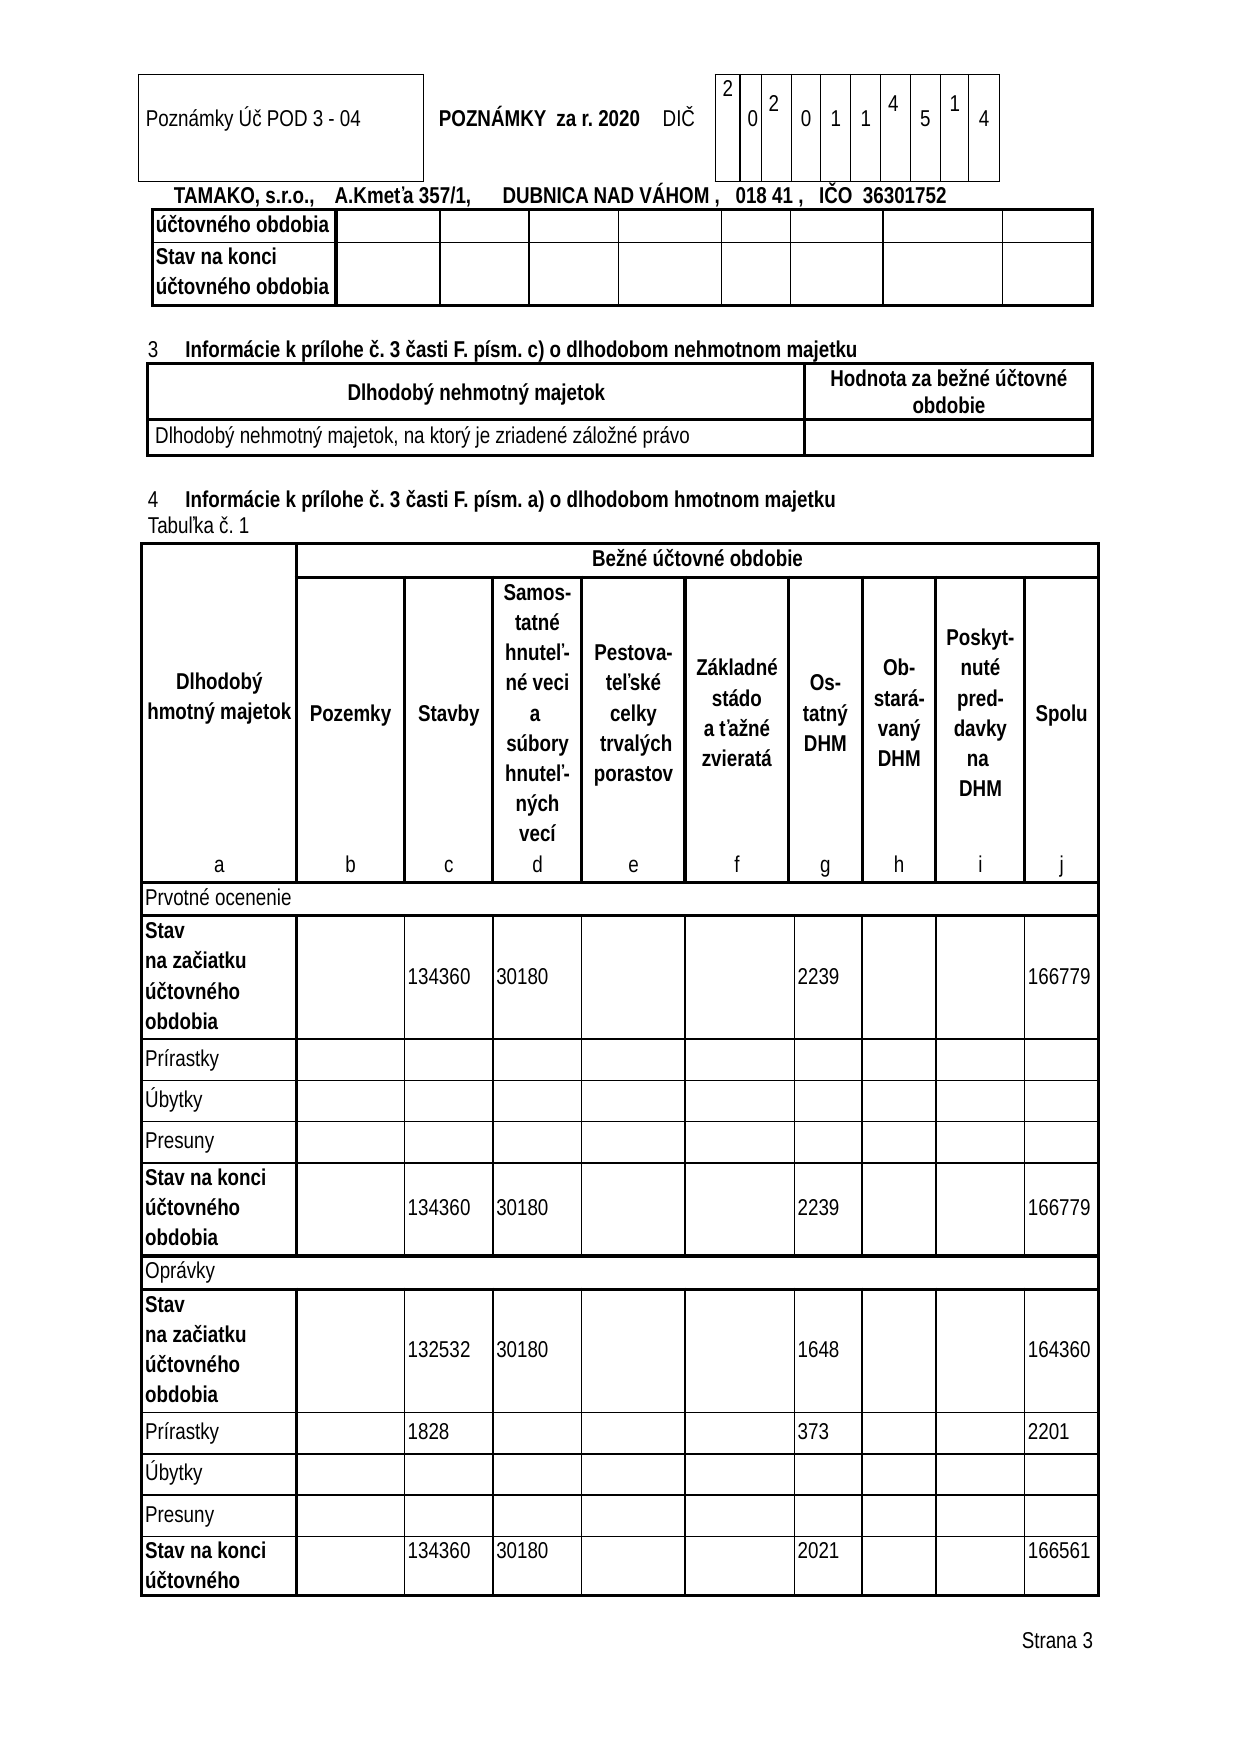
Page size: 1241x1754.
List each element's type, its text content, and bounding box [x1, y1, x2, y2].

table_cell Pestova-teľské celky trvalých porastov [583, 579, 683, 851]
table_cell [582, 1413, 684, 1453]
table_cell i [937, 851, 1023, 881]
table_cell Prírastky [143, 1413, 295, 1453]
table_cell [686, 1040, 794, 1079]
table_cell [863, 1496, 935, 1536]
table_cell [1025, 1122, 1097, 1162]
table_cell [686, 1291, 794, 1412]
table_cell Stav na konci účtovného obdobia [154, 243, 334, 303]
title Informácie k prílohe č. 3 časti F. písm. a) o dlhodobom hmotnom majetku [148, 486, 1093, 512]
table_header Dlhodobý nehmotný majetok [149, 365, 803, 418]
table_cell [298, 1537, 404, 1594]
table_header Bežné účtovné obdobie [298, 545, 1097, 576]
table_cell [795, 1496, 861, 1536]
table_cell Stav na začiatku účtovného obdobia [143, 1291, 295, 1412]
table_cell 30180 [494, 1537, 581, 1594]
table_cell 2239 [795, 1164, 861, 1254]
table_cell [686, 1081, 794, 1121]
table_cell [405, 1081, 492, 1121]
table_cell 373 [795, 1413, 861, 1453]
table_cell [686, 1496, 794, 1536]
table_cell [686, 1122, 794, 1162]
table_cell 1648 [795, 1291, 861, 1412]
table_cell [686, 1537, 794, 1594]
table_cell j [1026, 851, 1097, 881]
table_cell [405, 1122, 492, 1162]
table_cell 132532 [405, 1291, 492, 1412]
table_cell [582, 1164, 684, 1254]
table_cell [863, 1455, 935, 1494]
table_cell [405, 1496, 492, 1536]
table_cell 134360 [405, 1537, 492, 1594]
table_cell [937, 1122, 1024, 1162]
table_cell [494, 1122, 581, 1162]
table_cell f [687, 851, 787, 881]
table_cell [441, 211, 528, 242]
table_cell [863, 1413, 935, 1453]
table_cell [582, 1496, 684, 1536]
table_cell 164360 [1025, 1291, 1097, 1412]
table_cell [582, 1081, 684, 1121]
table_cell [795, 1455, 861, 1494]
table_cell [1025, 1496, 1097, 1536]
table_cell Prírastky [143, 1040, 295, 1079]
table_cell [298, 1122, 404, 1162]
table_cell [791, 211, 882, 242]
table_cell [494, 1413, 581, 1453]
table_cell [863, 1164, 935, 1254]
table_cell [1025, 1455, 1097, 1494]
table_cell [795, 1081, 861, 1121]
table_cell [338, 243, 439, 303]
table_cell [806, 421, 1091, 453]
table_cell [937, 1413, 1024, 1453]
table_cell [494, 1040, 581, 1079]
title Informácie k prílohe č. 3 časti F. písm. c) o dlhodobom nehmotnom majetku [148, 336, 1093, 362]
table_cell [686, 1164, 794, 1254]
table_cell [582, 1040, 684, 1079]
table_cell [863, 1040, 935, 1079]
table_cell [1003, 243, 1091, 303]
table_cell [582, 1122, 684, 1162]
table_cell [619, 211, 721, 242]
table_cell Dlhodobý nehmotný majetok, na ktorý je zriadené záložné právo [149, 421, 803, 453]
table_cell [937, 1164, 1024, 1254]
table_cell Presuny [143, 1122, 295, 1162]
table_cell Základné stádo a ťažné zvieratá [687, 579, 787, 851]
table_cell 30180 [494, 1291, 581, 1412]
table_cell c [406, 851, 491, 881]
table_cell [582, 1291, 684, 1412]
table_header Hodnota za bežné účtovné obdobie [806, 365, 1091, 418]
table_header Dlhodobý hmotný majetok [143, 545, 295, 851]
table_cell [338, 211, 439, 242]
table_cell [405, 1455, 492, 1494]
table_cell [863, 1122, 935, 1162]
table_cell [863, 1291, 935, 1412]
table_cell [863, 1081, 935, 1121]
text Tabuľka č. 1 [148, 512, 1093, 538]
table_cell [619, 243, 721, 303]
table_cell [298, 1164, 404, 1254]
table_cell [937, 1496, 1024, 1536]
table_cell 166779 [1025, 917, 1097, 1038]
table_cell 2021 [795, 1537, 861, 1594]
table_cell g [790, 851, 861, 881]
table_cell [530, 211, 618, 242]
table_cell [494, 1496, 581, 1536]
table_cell d [494, 851, 580, 881]
table_cell účtovného obdobia [154, 211, 334, 242]
table_cell [298, 1496, 404, 1536]
table_cell [405, 1040, 492, 1079]
table_cell [1003, 211, 1091, 242]
table_cell Ob-stará-vaný DHM [864, 579, 934, 851]
table_cell [937, 1291, 1024, 1412]
table_cell Pozemky [298, 579, 403, 851]
table_cell [795, 1040, 861, 1079]
table_cell [791, 243, 882, 303]
table_cell [937, 1040, 1024, 1079]
table_cell Stav na konci účtovného [143, 1537, 295, 1594]
table_cell [884, 211, 1002, 242]
table_cell [795, 1122, 861, 1162]
table_cell Stav na začiatku účtovného obdobia [143, 917, 295, 1038]
table_cell 134360 [405, 917, 492, 1038]
table_cell 2239 [795, 917, 861, 1038]
table_cell 2201 [1025, 1413, 1097, 1453]
table_cell [298, 1081, 404, 1121]
table_cell Os-tatný DHM [790, 579, 861, 851]
table_cell [494, 1455, 581, 1494]
table_cell [884, 243, 1002, 303]
table_cell [686, 917, 794, 1038]
table_cell e [583, 851, 683, 881]
table_cell 166561 [1025, 1537, 1097, 1594]
table_cell Samos-tatné hnuteľ-né veci a súbory hnuteľ-ných vecí [494, 579, 580, 851]
table_cell [863, 917, 935, 1038]
table_cell [722, 243, 790, 303]
table_cell Prvotné ocenenie [143, 884, 1097, 914]
table_cell [1025, 1081, 1097, 1121]
table_cell [582, 1455, 684, 1494]
table_cell [582, 917, 684, 1038]
table_cell [686, 1455, 794, 1494]
table_cell [298, 917, 404, 1038]
table_cell [530, 243, 618, 303]
table_cell [1025, 1040, 1097, 1079]
table_cell [937, 917, 1024, 1038]
table_cell Presuny [143, 1496, 295, 1536]
table_cell [582, 1537, 684, 1594]
table_cell [298, 1291, 404, 1412]
table_cell Stavby [406, 579, 491, 851]
table_cell b [298, 851, 403, 881]
table_cell 30180 [494, 917, 581, 1038]
table_cell [722, 211, 790, 242]
table_cell [298, 1455, 404, 1494]
table_cell [298, 1413, 404, 1453]
table_cell [494, 1081, 581, 1121]
table_cell Úbytky [143, 1081, 295, 1121]
table_cell [441, 243, 528, 303]
table_cell [863, 1537, 935, 1594]
table_cell 166779 [1025, 1164, 1097, 1254]
table_cell Spolu [1026, 579, 1097, 851]
table_cell Oprávky [143, 1258, 1097, 1288]
table_cell [937, 1537, 1024, 1594]
table_cell Poskyt-nuté pred-davky na DHM [937, 579, 1023, 851]
table_cell [298, 1040, 404, 1079]
table_cell 134360 [405, 1164, 492, 1254]
table_cell [937, 1081, 1024, 1121]
table_cell [937, 1455, 1024, 1494]
table_cell a [143, 851, 295, 881]
table_cell [686, 1413, 794, 1453]
table_cell h [864, 851, 934, 881]
table_cell Úbytky [143, 1455, 295, 1494]
table_cell 30180 [494, 1164, 581, 1254]
table_cell Stav na konci účtovného obdobia [143, 1164, 295, 1254]
table_cell 1828 [405, 1413, 492, 1453]
